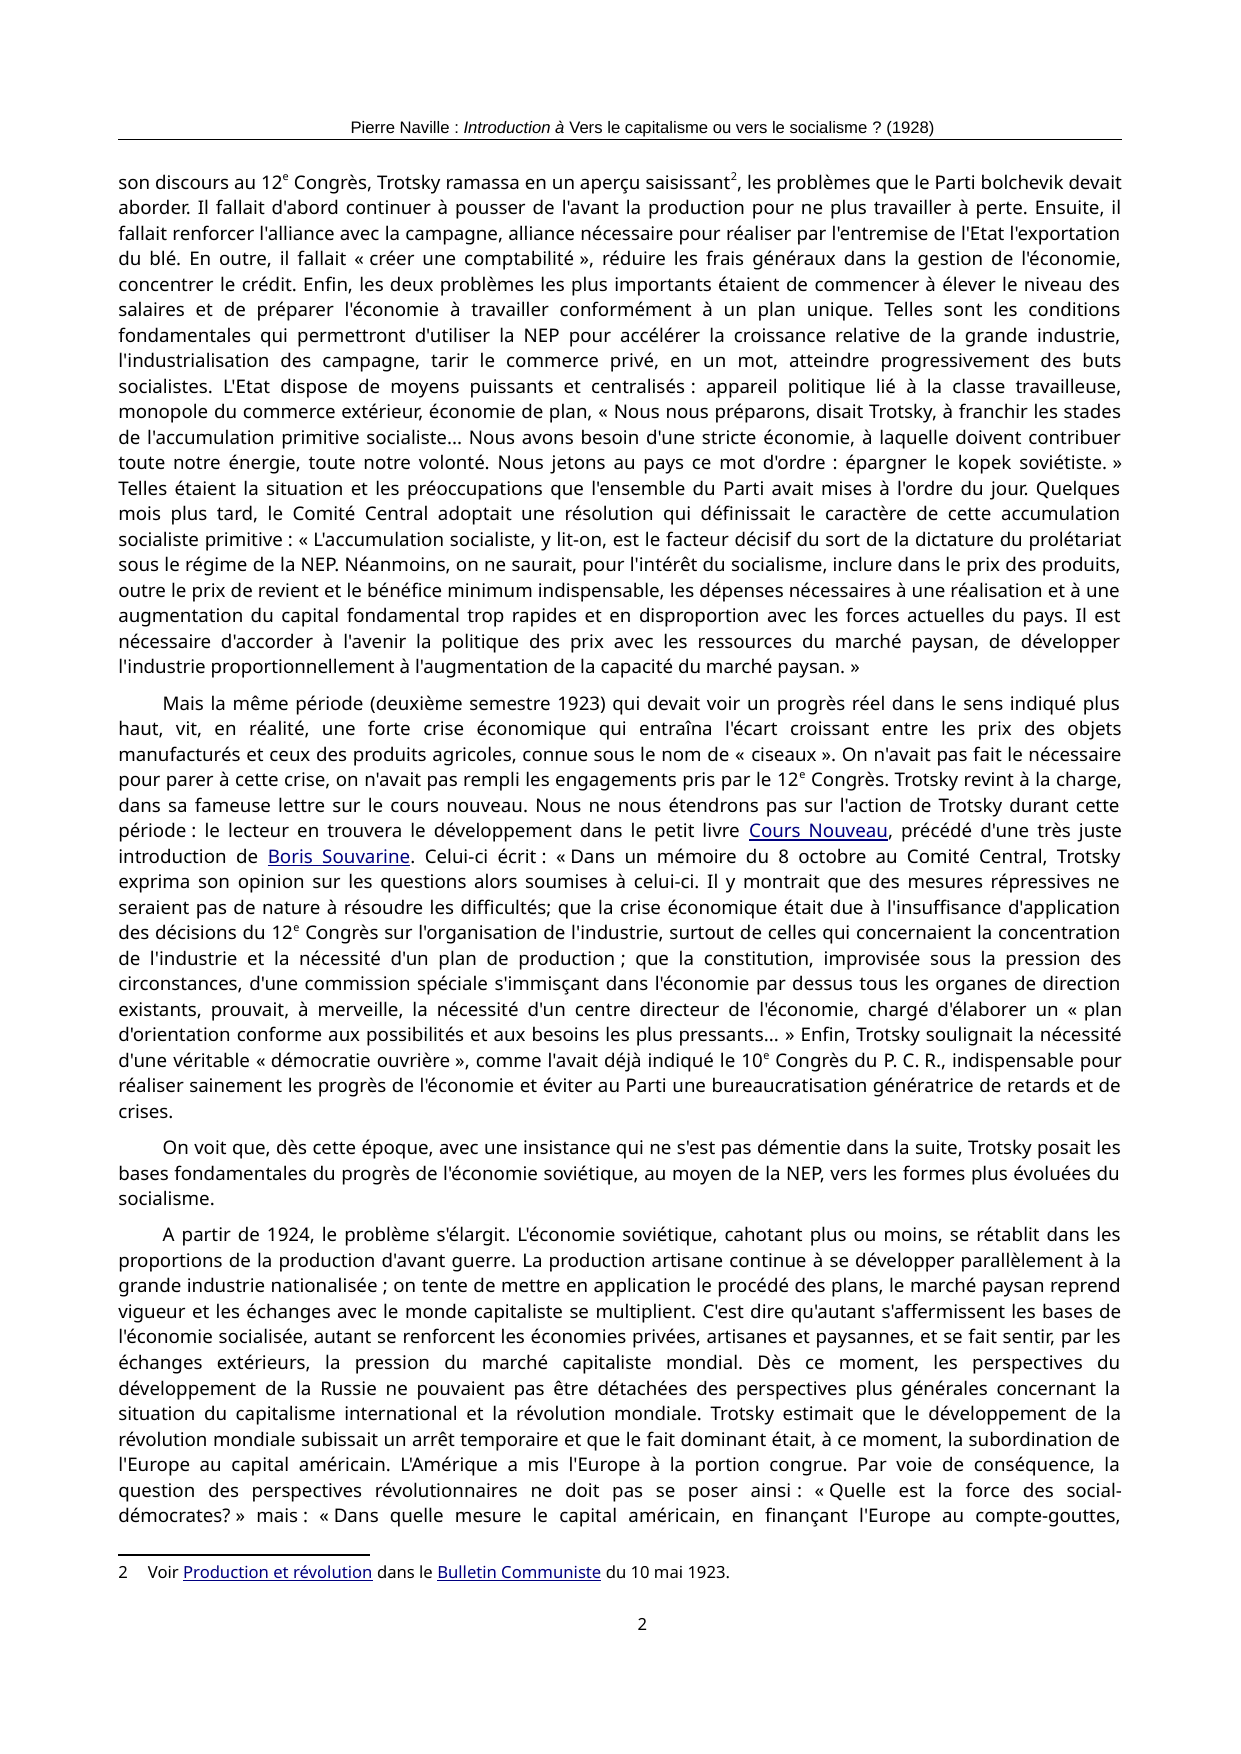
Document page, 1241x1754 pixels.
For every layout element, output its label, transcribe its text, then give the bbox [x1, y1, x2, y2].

text Voir Production et révolution dans le Bulletin Communiste du 10 mai 1923. [118, 1561, 1122, 1583]
text son discours au 12e Congrès, Trotsky ramassa en un aperçu saisissant, les problèmes que le Parti bolchevik devait aborder. Il fallait d'abord continuer à pousser de l'avant la production pour ne plus travailler à perte. Ensuite, il fallait renforcer l'alliance avec la campagne, alliance nécessaire pour réaliser par l'entremise de l'Etat l'exportation du blé. En outre, il fallait « créer une comptabilité », réduire les frais généraux dans la gestion de l'économie, concentrer le crédit. Enfin, les deux problèmes les plus importants étaient de commencer à élever le niveau des salaires et de préparer l'économie à travailler conformément à un plan unique. Telles sont les conditions fondamentales qui permettront d'utiliser la NEP pour accélérer la croissance relative de la grande industrie, l'industrialisation des campagne, tarir le commerce privé, en un mot, atteindre progressivement des buts socialistes. L'Etat dispose de moyens puissants et centralisés : appareil politique lié à la classe travailleuse, monopole du commerce extérieur, économie de plan, « Nous nous préparons, disait Trotsky, à franchir les stades de l'accumulation primitive socialiste... Nous avons besoin d'une stricte économie, à laquelle doivent contribuer toute notre énergie, toute notre volonté. Nous jetons au pays ce mot d'ordre : épargner le kopek soviétiste. » Telles étaient la situation et les préoccupations que l'ensemble du Parti avait mises à l'ordre du jour. Quelques mois plus tard, le Comité Central adoptait une résolution qui définissait le caractère de cette accumulation socialiste primitive : « L'accumulation socialiste, y lit-on, est le facteur décisif du sort de la dictature du prolétariat sous le régime de la NEP. Néanmoins, on ne saurait, pour l'intérêt du socialisme, inclure dans le prix des produits, outre le prix de revient et le bénéfice minimum indispensable, les dépenses nécessaires à une réalisation et à une augmentation du capital fondamental trop rapides et en disproportion avec les forces actuelles du pays. Il est nécessaire d'accorder à l'avenir la politique des prix avec les ressources du marché paysan, de développer l'industrie proportionnellement à l'augmentation de la capacité du marché paysan. » [118, 169, 1122, 679]
text Mais la même période (deuxième semestre 1923) qui devait voir un progrès réel dans le sens indiqué plus haut, vit, en réalité, une forte crise économique qui entraîna l'écart croissant entre les prix des objets manufacturés et ceux des produits agricoles, connue sous le nom de « ciseaux ». On n'avait pas fait le nécessaire pour parer à cette crise, on n'avait pas rempli les engagements pris par le 12e Congrès. Trotsky revint à la charge, dans sa fameuse lettre sur le cours nouveau. Nous ne nous étendrons pas sur l'action de Trotsky durant cette période : le lecteur en trouvera le développement dans le petit livre Cours Nouveau, précédé d'une très juste introduction de Boris Souvarine. Celui-ci écrit : « Dans un mémoire du 8 octobre au Comité Central, Trotsky exprima son opinion sur les questions alors soumises à celui-ci. Il y montrait que des mesures répressives ne seraient pas de nature à résoudre les difficultés; que la crise économique était due à l'insuffisance d'application des décisions du 12e Congrès sur l'organisation de l'industrie, surtout de celles qui concernaient la concentration de l'industrie et la nécessité d'un plan de production ; que la constitution, improvisée sous la pression des circonstances, d'une commission spéciale s'immisçant dans l'économie par dessus tous les organes de direction existants, prouvait, à merveille, la nécessité d'un centre directeur de l'économie, chargé d'élaborer un « plan d'orientation conforme aux possibilités et aux besoins les plus pressants... » Enfin, Trotsky soulignait la nécessité d'une véritable « démocratie ouvrière », comme l'avait déjà indiqué le 10e Congrès du P. C. R., indispensable pour réaliser sainement les progrès de l'économie et éviter au Parti une bureaucratisation génératrice de retards et de crises. [118, 690, 1122, 1124]
text A partir de 1924, le problème s'élargit. L'économie soviétique, cahotant plus ou moins, se rétablit dans les proportions de la production d'avant guerre. La production artisane continue à se développer parallèlement à la grande industrie nationalisée ; on tente de mettre en application le procédé des plans, le marché paysan reprend vigueur et les échanges avec le monde capitaliste se multiplient. C'est dire qu'autant s'affermissent les bases de l'économie socialisée, autant se renforcent les économies privées, artisanes et paysannes, et se fait sentir, par les échanges extérieurs, la pression du marché capitaliste mondial. Dès ce moment, les perspectives du développement de la Russie ne pouvaient pas être détachées des perspectives plus générales concernant la situation du capitalisme international et la révolution mondiale. Trotsky estimait que le développement de la révolution mondiale subissait un arrêt temporaire et que le fait dominant était, à ce moment, la subordination de l'Europe au capital américain. L'Amérique a mis l'Europe à la portion congrue. Par voie de conséquence, la question des perspectives révolutionnaires ne doit pas se poser ainsi : « Quelle est la force des social-démocrates? » mais : « Dans quelle mesure le capital américain, en finançant l'Europe au compte-gouttes, [118, 1222, 1122, 1528]
text On voit que, dès cette époque, avec une insistance qui ne s'est pas démentie dans la suite, Trotsky posait les bases fondamentales du progrès de l'économie soviétique, au moyen de la NEP, vers les formes plus évoluées du socialisme. [118, 1134, 1122, 1211]
